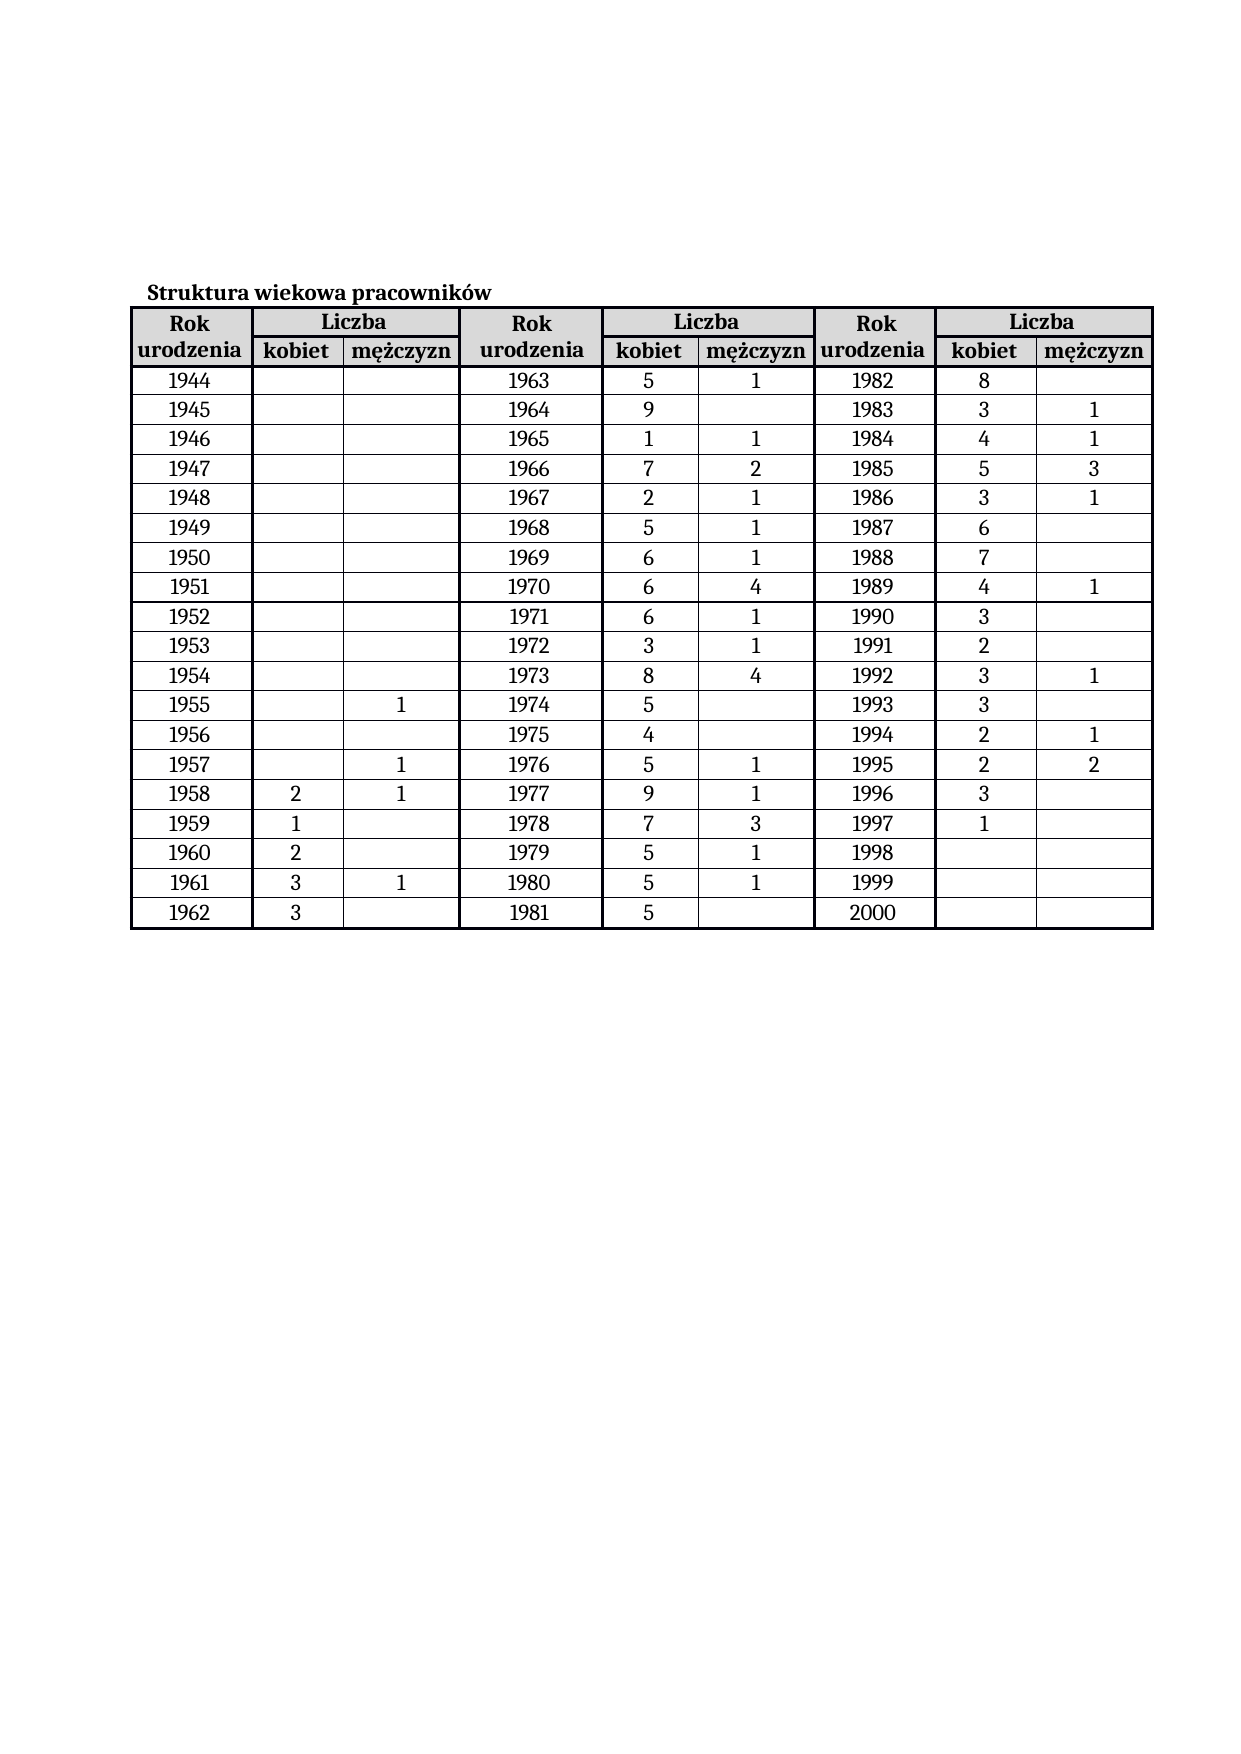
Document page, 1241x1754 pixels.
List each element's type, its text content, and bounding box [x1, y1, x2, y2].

table_cell 1993 [816, 691, 934, 720]
table_cell 3 [254, 898, 343, 927]
table_cell 1973 [461, 662, 601, 690]
table_cell 4 [699, 573, 813, 601]
table_cell [1037, 839, 1151, 868]
table_cell 1957 [133, 750, 251, 779]
table_cell 1 [344, 691, 458, 720]
table_cell 1985 [816, 455, 934, 483]
table_cell 1989 [816, 573, 934, 601]
table_cell 2 [937, 750, 1036, 779]
table_cell 1996 [816, 780, 934, 808]
table_header Liczba [254, 309, 458, 335]
table_cell [1037, 691, 1151, 720]
table_cell 1951 [133, 573, 251, 601]
table_cell 1 [699, 368, 813, 394]
table_cell [344, 425, 458, 453]
table_cell [254, 662, 343, 690]
table_cell 4 [937, 425, 1036, 453]
table_cell 1992 [816, 662, 934, 690]
table_cell 1958 [133, 780, 251, 808]
table_cell [254, 425, 343, 453]
table_cell 1969 [461, 543, 601, 572]
table_header Rok urodzenia [133, 309, 251, 365]
table_cell 1964 [461, 395, 601, 424]
table_cell [1037, 810, 1151, 838]
table_cell 1968 [461, 514, 601, 542]
table_cell 3 [604, 632, 698, 661]
table_cell [344, 632, 458, 661]
table_cell mężczyzn [1037, 338, 1151, 365]
table_cell 1953 [133, 632, 251, 661]
table_cell [254, 603, 343, 631]
table_cell mężczyzn [344, 338, 458, 365]
table_cell 5 [604, 898, 698, 927]
table_cell 7 [604, 810, 698, 838]
table_cell kobiet [937, 338, 1036, 365]
table_cell 6 [604, 603, 698, 631]
table_cell kobiet [604, 338, 698, 365]
table_cell 1986 [816, 484, 934, 513]
table_cell 1987 [816, 514, 934, 542]
table_cell 4 [937, 573, 1036, 601]
table_cell 8 [604, 662, 698, 690]
table_cell [254, 455, 343, 483]
table_cell 7 [937, 543, 1036, 572]
table_cell 3 [937, 780, 1036, 808]
table_cell [344, 662, 458, 690]
table_cell 2 [1037, 750, 1151, 779]
table_cell 3 [937, 603, 1036, 631]
table_cell 1 [699, 839, 813, 868]
table_cell 2 [699, 455, 813, 483]
table_cell 1947 [133, 455, 251, 483]
table_cell 1997 [816, 810, 934, 838]
table_cell [254, 484, 343, 513]
table_cell [699, 898, 813, 927]
table_cell [937, 898, 1036, 927]
table_cell 3 [937, 395, 1036, 424]
table_cell [1037, 632, 1151, 661]
table_cell 1981 [461, 898, 601, 927]
table_cell 1960 [133, 839, 251, 868]
table_cell 1965 [461, 425, 601, 453]
table_cell 2 [604, 484, 698, 513]
table_cell 1977 [461, 780, 601, 808]
table_cell 1 [699, 750, 813, 779]
table_cell 1991 [816, 632, 934, 661]
table_cell [344, 395, 458, 424]
table_cell 1955 [133, 691, 251, 720]
table_cell 9 [604, 780, 698, 808]
table_cell 1 [344, 869, 458, 897]
table_cell [254, 368, 343, 394]
table_cell 5 [604, 839, 698, 868]
table_cell 1 [699, 484, 813, 513]
text Struktura wiekowa pracowników [148, 279, 1093, 306]
table_cell 1 [699, 632, 813, 661]
table_cell 1 [699, 603, 813, 631]
table_cell [1037, 514, 1151, 542]
table_cell 1961 [133, 869, 251, 897]
table_cell 2 [254, 839, 343, 868]
table_cell [1037, 898, 1151, 927]
table_cell 1972 [461, 632, 601, 661]
table_cell 1 [937, 810, 1036, 838]
table_cell 1 [604, 425, 698, 453]
table_cell 1 [699, 869, 813, 897]
table_cell 4 [604, 721, 698, 749]
table_cell 1949 [133, 514, 251, 542]
table_header Rok urodzenia [816, 309, 934, 365]
table_cell 1948 [133, 484, 251, 513]
table_cell [344, 455, 458, 483]
table_cell 1 [344, 750, 458, 779]
table_cell [344, 839, 458, 868]
table_cell 5 [937, 455, 1036, 483]
table_cell 5 [604, 368, 698, 394]
table_cell 1 [1037, 395, 1151, 424]
table_cell [699, 721, 813, 749]
table_cell 1944 [133, 368, 251, 394]
table_cell 2000 [816, 898, 934, 927]
table_header Rok urodzenia [461, 309, 601, 365]
table_cell 6 [937, 514, 1036, 542]
table_cell 1 [1037, 484, 1151, 513]
table_cell 5 [604, 691, 698, 720]
table_cell 1990 [816, 603, 934, 631]
table_cell 3 [254, 869, 343, 897]
table_cell [344, 543, 458, 572]
table_cell [254, 573, 343, 601]
table_cell 1984 [816, 425, 934, 453]
table_cell 3 [937, 484, 1036, 513]
table_cell 1982 [816, 368, 934, 394]
table_cell 1 [699, 543, 813, 572]
table_cell 1950 [133, 543, 251, 572]
table_cell [344, 514, 458, 542]
table_cell 1967 [461, 484, 601, 513]
table_cell 1970 [461, 573, 601, 601]
table_cell 1 [254, 810, 343, 838]
table_cell 1995 [816, 750, 934, 779]
table_cell mężczyzn [699, 338, 813, 365]
table_cell 2 [254, 780, 343, 808]
table_cell 1952 [133, 603, 251, 631]
table_cell 1946 [133, 425, 251, 453]
table_header Liczba [937, 309, 1151, 335]
table_cell 1959 [133, 810, 251, 838]
table_cell 2 [937, 721, 1036, 749]
table_cell 3 [937, 662, 1036, 690]
table_cell [1037, 603, 1151, 631]
table_cell 1994 [816, 721, 934, 749]
table_cell 1 [1037, 425, 1151, 453]
table_cell [254, 691, 343, 720]
table_cell [344, 810, 458, 838]
table_cell 1971 [461, 603, 601, 631]
table_cell 1974 [461, 691, 601, 720]
table_cell 1998 [816, 839, 934, 868]
table_cell 5 [604, 514, 698, 542]
table_cell [344, 368, 458, 394]
table_cell kobiet [254, 338, 343, 365]
table_cell 1 [699, 514, 813, 542]
table_cell 6 [604, 543, 698, 572]
table_cell [1037, 543, 1151, 572]
table_cell [1037, 869, 1151, 897]
table_cell [344, 484, 458, 513]
table_cell 1962 [133, 898, 251, 927]
table_cell 5 [604, 750, 698, 779]
table_cell [699, 395, 813, 424]
table_cell [1037, 368, 1151, 394]
table_cell 1 [1037, 573, 1151, 601]
table_cell 2 [937, 632, 1036, 661]
table_cell [254, 632, 343, 661]
table_cell [344, 898, 458, 927]
table_cell 1945 [133, 395, 251, 424]
table_cell [344, 603, 458, 631]
table_cell 1999 [816, 869, 934, 897]
table_cell [254, 395, 343, 424]
table_cell 1 [1037, 662, 1151, 690]
table_cell [254, 750, 343, 779]
table_header Liczba [604, 309, 813, 335]
table_cell 1966 [461, 455, 601, 483]
table_cell [937, 839, 1036, 868]
table_cell 4 [699, 662, 813, 690]
table_cell 1963 [461, 368, 601, 394]
table_cell [254, 514, 343, 542]
table_cell 3 [937, 691, 1036, 720]
table_cell 9 [604, 395, 698, 424]
table_cell [1037, 780, 1151, 808]
table_cell 1954 [133, 662, 251, 690]
table_cell 1980 [461, 869, 601, 897]
table_cell 7 [604, 455, 698, 483]
table_cell 1 [699, 780, 813, 808]
table_cell 3 [699, 810, 813, 838]
table_cell 1983 [816, 395, 934, 424]
table_cell 3 [1037, 455, 1151, 483]
table_cell 5 [604, 869, 698, 897]
table_cell 1 [344, 780, 458, 808]
table_cell 1978 [461, 810, 601, 838]
table_cell [254, 543, 343, 572]
table_cell 1956 [133, 721, 251, 749]
table_cell 1979 [461, 839, 601, 868]
table_cell 1 [1037, 721, 1151, 749]
table_cell 6 [604, 573, 698, 601]
table_cell 1975 [461, 721, 601, 749]
table_cell [254, 721, 343, 749]
table_cell 8 [937, 368, 1036, 394]
table_cell 1988 [816, 543, 934, 572]
table_cell [937, 869, 1036, 897]
table_cell [699, 691, 813, 720]
table_cell [344, 721, 458, 749]
table_cell 1 [699, 425, 813, 453]
table_cell [344, 573, 458, 601]
table_cell 1976 [461, 750, 601, 779]
